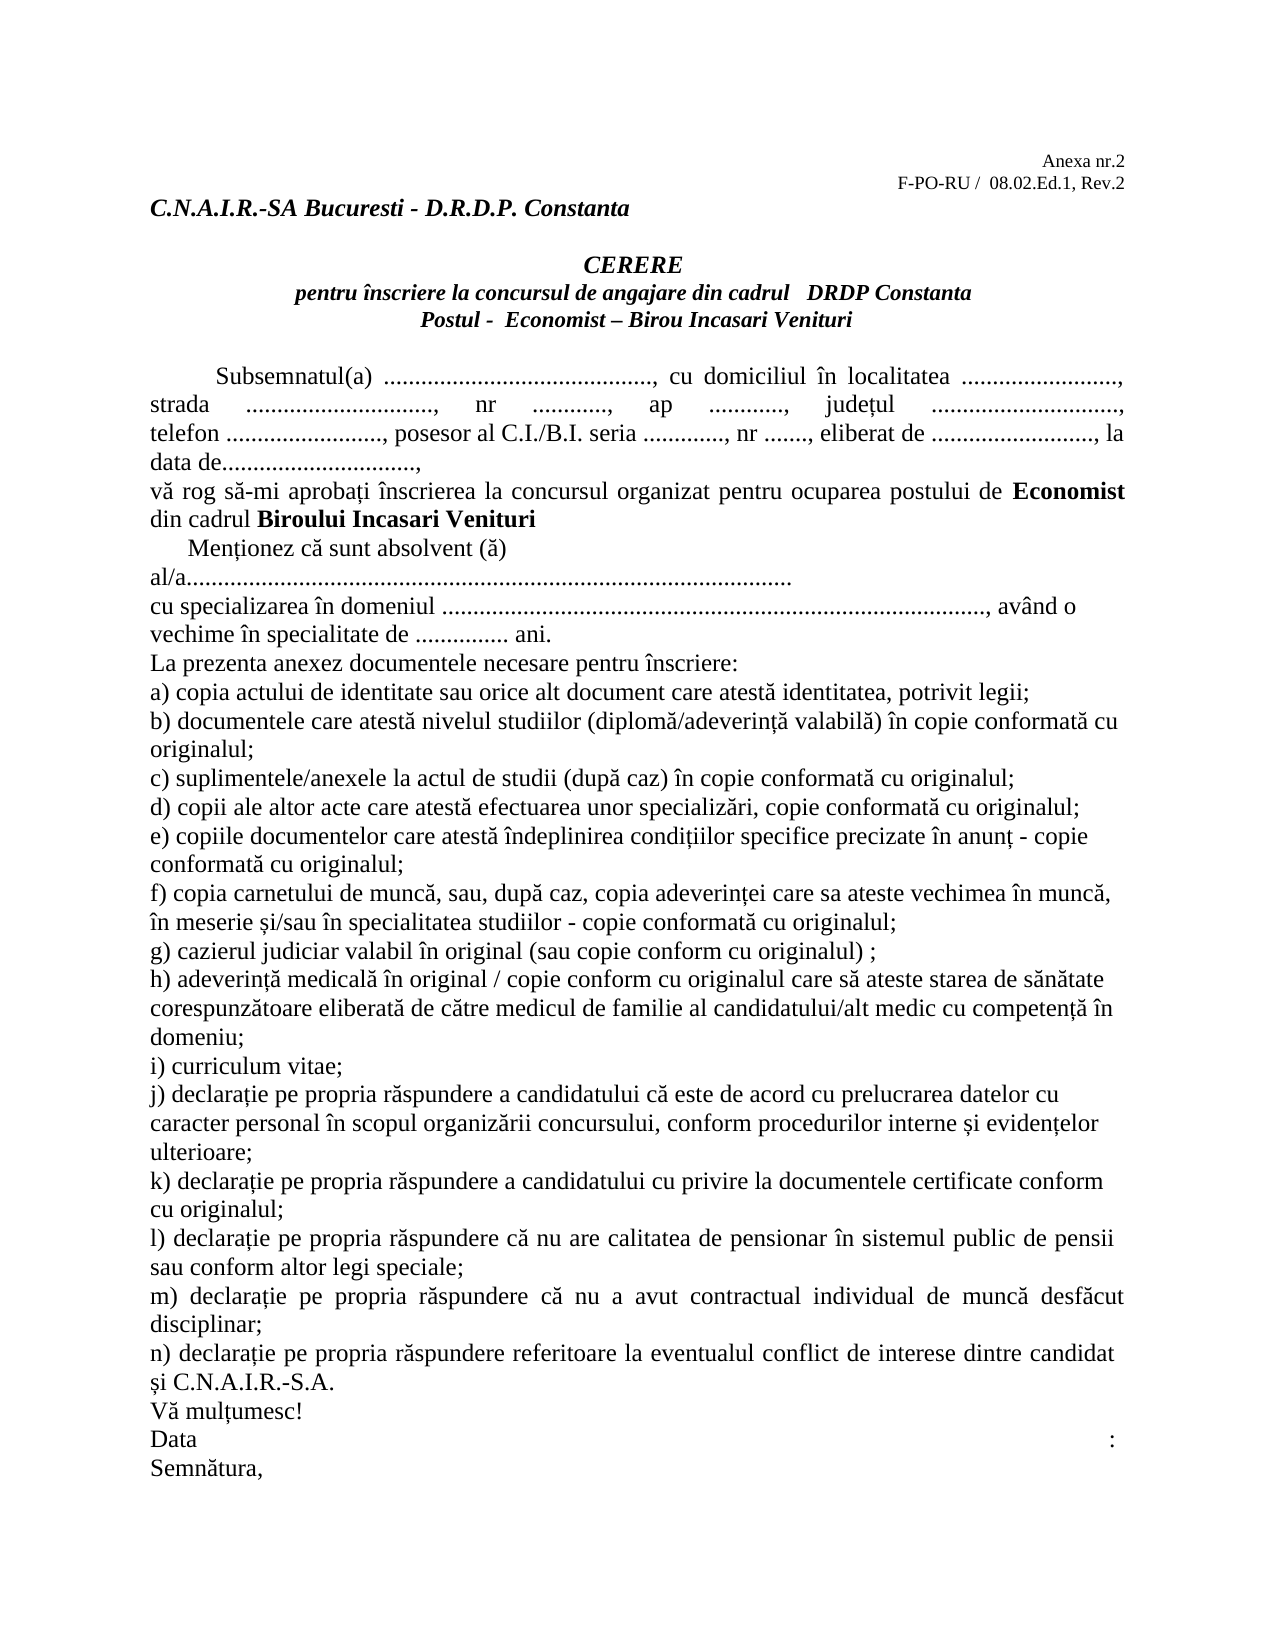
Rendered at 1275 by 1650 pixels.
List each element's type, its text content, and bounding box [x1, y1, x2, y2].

text Menționez că sunt absolvent (ă) al/a................................................................................................. cu specializarea în domeniul ......................................................................................., având o vechime în specialitate de ............... ani. [150, 533, 1125, 648]
text m) declarație pe propria răspundere că nu a avut contractual individual de muncă desfăcut disciplinar; [150, 1281, 1125, 1338]
text l) declarație pe propria răspundere că nu are calitatea de pensionar în sistemul public de pensii sau conform altor legi speciale; [150, 1223, 1116, 1281]
text vă rog să-mi aprobați înscrierea la concursul organizat pentru ocuparea postului de Economist din cadrul Biroului Incasari Venituri [150, 476, 1125, 533]
text Data : Semnătura, [150, 1424, 1116, 1482]
text C.N.A.I.R.-SA Bucuresti - D.R.D.P. Constanta [150, 193, 1125, 222]
text Anexa nr.2 [150, 150, 1125, 172]
text k) declarație pe propria răspundere a candidatului cu privire la documentele certificate conform cu originalul; [150, 1166, 1125, 1223]
text Subsemnatul(a) ..........................................., cu domiciliul în localitatea ........................., strada .............................., nr ............, ap ............, județul .............................., telefon ........................., posesor al C.I./B.I. seria ............., nr ......., eliberat de .........................., la data de..............................., [150, 361, 1125, 476]
text F-PO-RU / 08.02.Ed.1, Rev.2 [150, 172, 1125, 193]
text a) copia actului de identitate sau orice alt document care atestă identitatea, potrivit legii; b) documentele care atestă nivelul studiilor (diplomă/adeverință valabilă) în copie conformată cu originalul; c) suplimentele/anexele la actul de studii (după caz) în copie conformată cu originalul; d) copii ale altor acte care atestă efectuarea unor specializări, copie conformată cu originalul; e) copiile documentelor care atestă îndeplinirea condițiilor specifice precizate în anunț - copie conformată cu originalul; f) copia carnetului de muncă, sau, după caz, copia adeverinței care sa ateste vechimea în muncă, în meserie și/sau în specialitatea studiilor - copie conformată cu originalul; g) cazierul judiciar valabil în original (sau copie conform cu originalul) ; h) adeverință medicală în original / copie conform cu originalul care să ateste starea de sănătate corespunzătoare eliberată de către medicul de familie al candidatului/alt medic cu competență în domeniu; i) curriculum vitae; j) declarație pe propria răspundere a candidatului că este de acord cu prelucrarea datelor cu caracter personal în scopul organizării concursului, conform procedurilor interne și evidențelor ulterioare; [150, 677, 1125, 1166]
text Postul - Economist – Birou Incasari Venituri [150, 306, 1125, 332]
text n) declarație pe propria răspundere referitoare la eventualul conflict de interese dintre candidat și C.N.A.I.R.-S.A. [150, 1338, 1116, 1396]
text CERERE pentru înscriere la concursul de angajare din cadrul DRDP Constanta [150, 251, 1125, 306]
text La prezenta anexez documentele necesare pentru înscriere: [150, 648, 1125, 677]
text Vă mulțumesc! [150, 1396, 1116, 1424]
